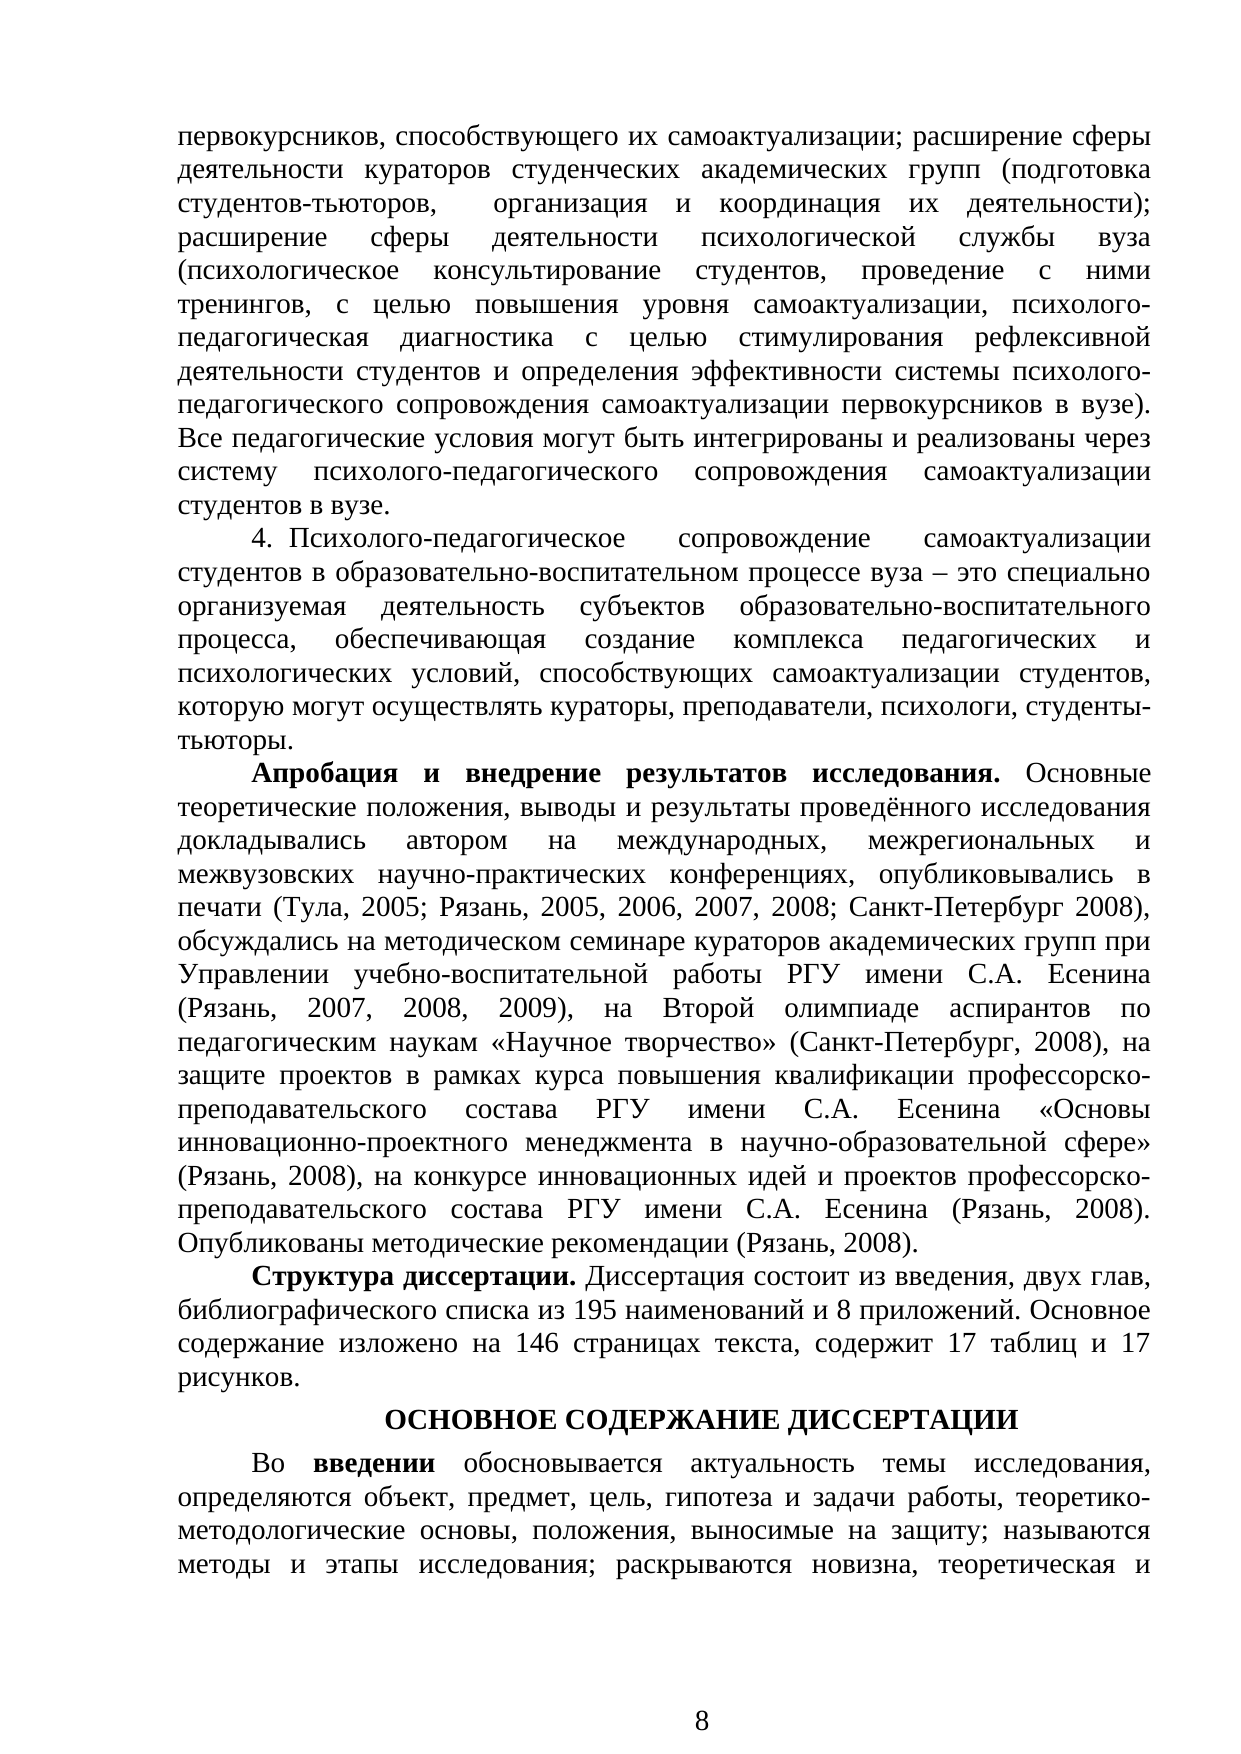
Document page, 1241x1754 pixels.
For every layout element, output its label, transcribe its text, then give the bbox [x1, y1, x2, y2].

list первокурсников, способствующего их самоактуализации; расширение сферы деятельности кураторов студенческих академических групп (подготовка студентов-тьюторов, организация и координация их деятельности); расширение сферы деятельности психологической службы вуза (психологическое консультирование студентов, проведение с ними тренингов, с целью повышения уровня самоактуализации, психолого-педагогическая диагностика с целью стимулирования рефлексивной деятельности студентов и определения эффективности системы психолого-педагогического сопровождения самоактуализации первокурсников в вузе). Все педагогические условия могут быть интегрированы и реализованы через систему психолого-педагогического сопровождения самоактуализации студентов в вузе. [177, 118, 1152, 521]
text Ап­ро­ба­ция и вне­дре­ние ре­зуль­та­тов ис­сле­до­ва­ния. Основные теоретические положения, выводы и результаты проведённого исследования докладывались автором на международных, межрегиональных и межвузовских научно-практических конференциях, опубликовывались в печати (Тула, 2005; Рязань, 2005, 2006, 2007, 2008; Санкт-Петербург 2008), обсуждались на методическом семинаре кураторов академических групп при Управлении учебно-воспитательной работы РГУ имени С.А. Есенина (Рязань, 2007, 2008, 2009), на Второй олимпиаде аспирантов по педагогическим наукам «Научное творчество» (Санкт-Петербург, 2008), на защите проектов в рамках курса повышения квалификации профессорско-преподавательского состава РГУ имени С.А. Есенина «Основы инновационно-проектного менеджмента в научно-образовательной сфере» (Рязань, 2008), на конкурсе инновационных идей и проектов профессорско-преподавательского состава РГУ имени С.А. Есенина (Рязань, 2008). Опубликованы методические рекомендации (Рязань, 2008). [177, 755, 1152, 1258]
list Психолого-педагогическое сопровождение самоактуализации студентов в образовательно-воспитательном процессе вуза – это специально организуемая деятельность субъектов образовательно-воспитательного процесса, обеспечивающая создание комплекса педагогических и психологических условий, способствующих самоактуализации студентов, которую могут осуществлять кураторы, преподаватели, психологи, студенты-тьюторы. [177, 521, 1152, 755]
text Во введении обосновывается актуальность темы исследования, определяются объект, предмет, цель, гипотеза и задачи работы, теоретико-методологические основы, положения, выносимые на защиту; называются методы и этапы исследования; раскрываются новизна, теоретическая и [177, 1445, 1152, 1579]
text ОСНОВНОЕ СОДЕРЖАНИЕ ДИССЕРТАЦИИ [177, 1402, 1152, 1436]
text Струк­ту­ра дис­сер­та­ции. Диссертация состоит из введения, двух глав, библиографического списка из 195 наименований и 8 приложений. Основное содержание изложено на 146 страницах текста, содержит 17 таблиц и 17 рисунков. [177, 1258, 1152, 1393]
